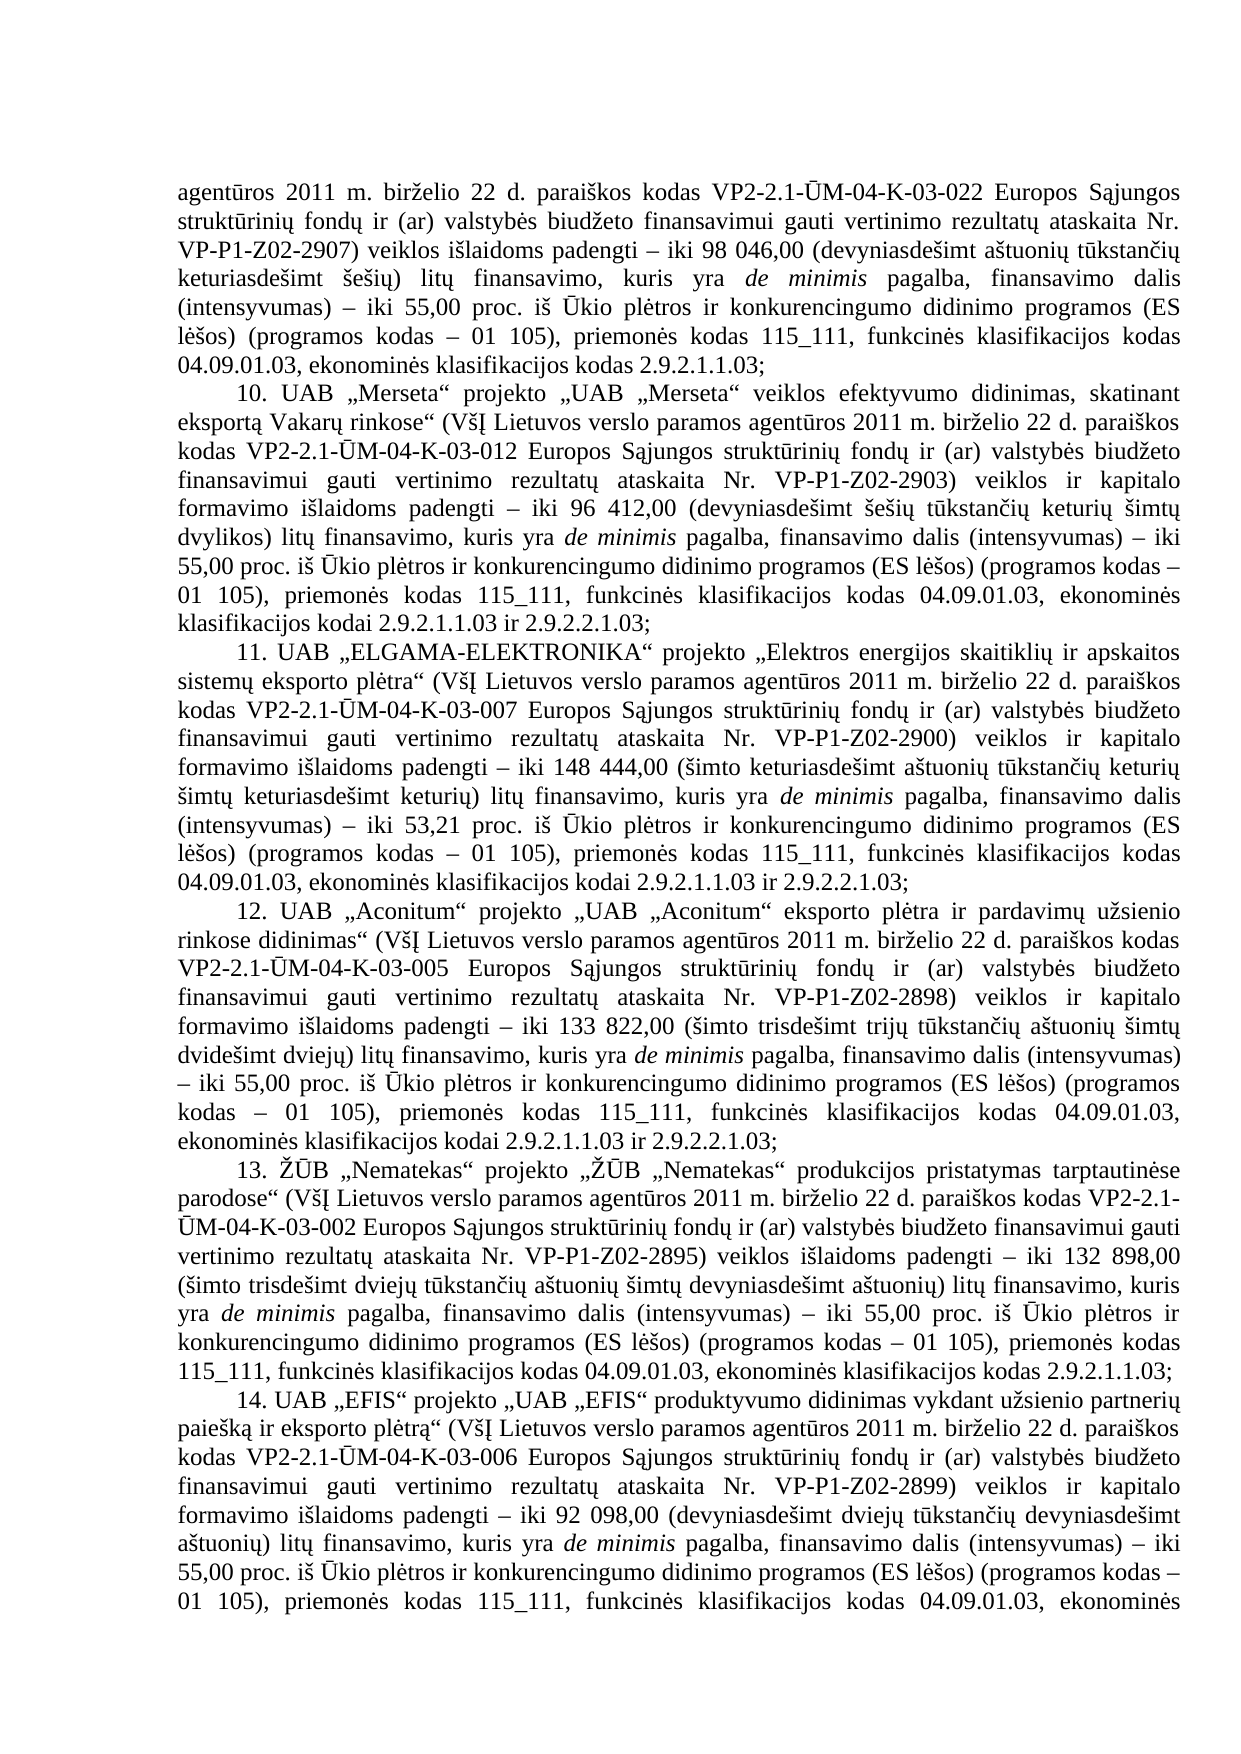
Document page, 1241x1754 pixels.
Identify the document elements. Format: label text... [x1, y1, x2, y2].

text 14. UAB „EFIS“ projekto „UAB „EFIS“ produktyvumo didinimas vykdant užsienio partnerių paiešką ir eksporto plėtrą“ (VšĮ Lietuvos verslo paramos agentūros 2011 m. birželio 22 d. paraiškos kodas VP2-2.1-ŪM-04-K-03-006 Europos Sąjungos struktūrinių fondų ir (ar) valstybės biudžeto finansavimui gauti vertinimo rezultatų ataskaita Nr. VP-P1-Z02-2899) veiklos ir kapitalo formavimo išlaidoms padengti – iki 92 098,00 (devyniasdešimt dviejų tūkstančių devyniasdešimt aštuonių) litų finansavimo, kuris yra de minimis pagalba, finansavimo dalis (intensyvumas) – iki 55,00 proc. iš Ūkio plėtros ir konkurencingumo didinimo programos (ES lėšos) (programos kodas – 01 105), priemonės kodas 115_111, funkcinės klasifikacijos kodas 04.09.01.03, ekonominės [177, 1385, 1181, 1615]
text 11. UAB „ELGAMA-ELEKTRONIKA“ projekto „Elektros energijos skaitiklių ir apskaitos sistemų eksporto plėtra“ (VšĮ Lietuvos verslo paramos agentūros 2011 m. birželio 22 d. paraiškos kodas VP2-2.1-ŪM-04-K-03-007 Europos Sąjungos struktūrinių fondų ir (ar) valstybės biudžeto finansavimui gauti vertinimo rezultatų ataskaita Nr. VP-P1-Z02-2900) veiklos ir kapitalo formavimo išlaidoms padengti – iki 148 444,00 (šimto keturiasdešimt aštuonių tūkstančių keturių šimtų keturiasdešimt keturių) litų finansavimo, kuris yra de minimis pagalba, finansavimo dalis (intensyvumas) – iki 53,21 proc. iš Ūkio plėtros ir konkurencingumo didinimo programos (ES lėšos) (programos kodas – 01 105), priemonės kodas 115_111, funkcinės klasifikacijos kodas 04.09.01.03, ekonominės klasifikacijos kodai 2.9.2.1.1.03 ir 2.9.2.2.1.03; [177, 637, 1181, 896]
text 10. UAB „Merseta“ projekto „UAB „Merseta“ veiklos efektyvumo didinimas, skatinant eksportą Vakarų rinkose“ (VšĮ Lietuvos verslo paramos agentūros 2011 m. birželio 22 d. paraiškos kodas VP2-2.1-ŪM-04-K-03-012 Europos Sąjungos struktūrinių fondų ir (ar) valstybės biudžeto finansavimui gauti vertinimo rezultatų ataskaita Nr. VP-P1-Z02-2903) veiklos ir kapitalo formavimo išlaidoms padengti – iki 96 412,00 (devyniasdešimt šešių tūkstančių keturių šimtų dvylikos) litų finansavimo, kuris yra de minimis pagalba, finansavimo dalis (intensyvumas) – iki 55,00 proc. iš Ūkio plėtros ir konkurencingumo didinimo programos (ES lėšos) (programos kodas – 01 105), priemonės kodas 115_111, funkcinės klasifikacijos kodas 04.09.01.03, ekonominės klasifikacijos kodai 2.9.2.1.1.03 ir 2.9.2.2.1.03; [177, 378, 1181, 637]
text 12. UAB „Aconitum“ projekto „UAB „Aconitum“ eksporto plėtra ir pardavimų užsienio rinkose didinimas“ (VšĮ Lietuvos verslo paramos agentūros 2011 m. birželio 22 d. paraiškos kodas VP2-2.1-ŪM-04-K-03-005 Europos Sąjungos struktūrinių fondų ir (ar) valstybės biudžeto finansavimui gauti vertinimo rezultatų ataskaita Nr. VP-P1-Z02-2898) veiklos ir kapitalo formavimo išlaidoms padengti – iki 133 822,00 (šimto trisdešimt trijų tūkstančių aštuonių šimtų dvidešimt dviejų) litų finansavimo, kuris yra de minimis pagalba, finansavimo dalis (intensyvumas) – iki 55,00 proc. iš Ūkio plėtros ir konkurencingumo didinimo programos (ES lėšos) (programos kodas – 01 105), priemonės kodas 115_111, funkcinės klasifikacijos kodas 04.09.01.03, ekonominės klasifikacijos kodai 2.9.2.1.1.03 ir 2.9.2.2.1.03; [177, 896, 1181, 1155]
text agentūros 2011 m. birželio 22 d. paraiškos kodas VP2-2.1-ŪM-04-K-03-022 Europos Sąjungos struktūrinių fondų ir (ar) valstybės biudžeto finansavimui gauti vertinimo rezultatų ataskaita Nr. VP-P1-Z02-2907) veiklos išlaidoms padengti – iki 98 046,00 (devyniasdešimt aštuonių tūkstančių keturiasdešimt šešių) litų finansavimo, kuris yra de minimis pagalba, finansavimo dalis (intensyvumas) – iki 55,00 proc. iš Ūkio plėtros ir konkurencingumo didinimo programos (ES lėšos) (programos kodas – 01 105), priemonės kodas 115_111, funkcinės klasifikacijos kodas 04.09.01.03, ekonominės klasifikacijos kodas 2.9.2.1.1.03; [177, 177, 1181, 378]
text 13. ŽŪB „Nematekas“ projekto „ŽŪB „Nematekas“ produkcijos pristatymas tarptautinėse parodose“ (VšĮ Lietuvos verslo paramos agentūros 2011 m. birželio 22 d. paraiškos kodas VP2-2.1-ŪM-04-K-03-002 Europos Sąjungos struktūrinių fondų ir (ar) valstybės biudžeto finansavimui gauti vertinimo rezultatų ataskaita Nr. VP-P1-Z02-2895) veiklos išlaidoms padengti – iki 132 898,00 (šimto trisdešimt dviejų tūkstančių aštuonių šimtų devyniasdešimt aštuonių) litų finansavimo, kuris yra de minimis pagalba, finansavimo dalis (intensyvumas) – iki 55,00 proc. iš Ūkio plėtros ir konkurencingumo didinimo programos (ES lėšos) (programos kodas – 01 105), priemonės kodas 115_111, funkcinės klasifikacijos kodas 04.09.01.03, ekonominės klasifikacijos kodas 2.9.2.1.1.03; [177, 1155, 1181, 1385]
